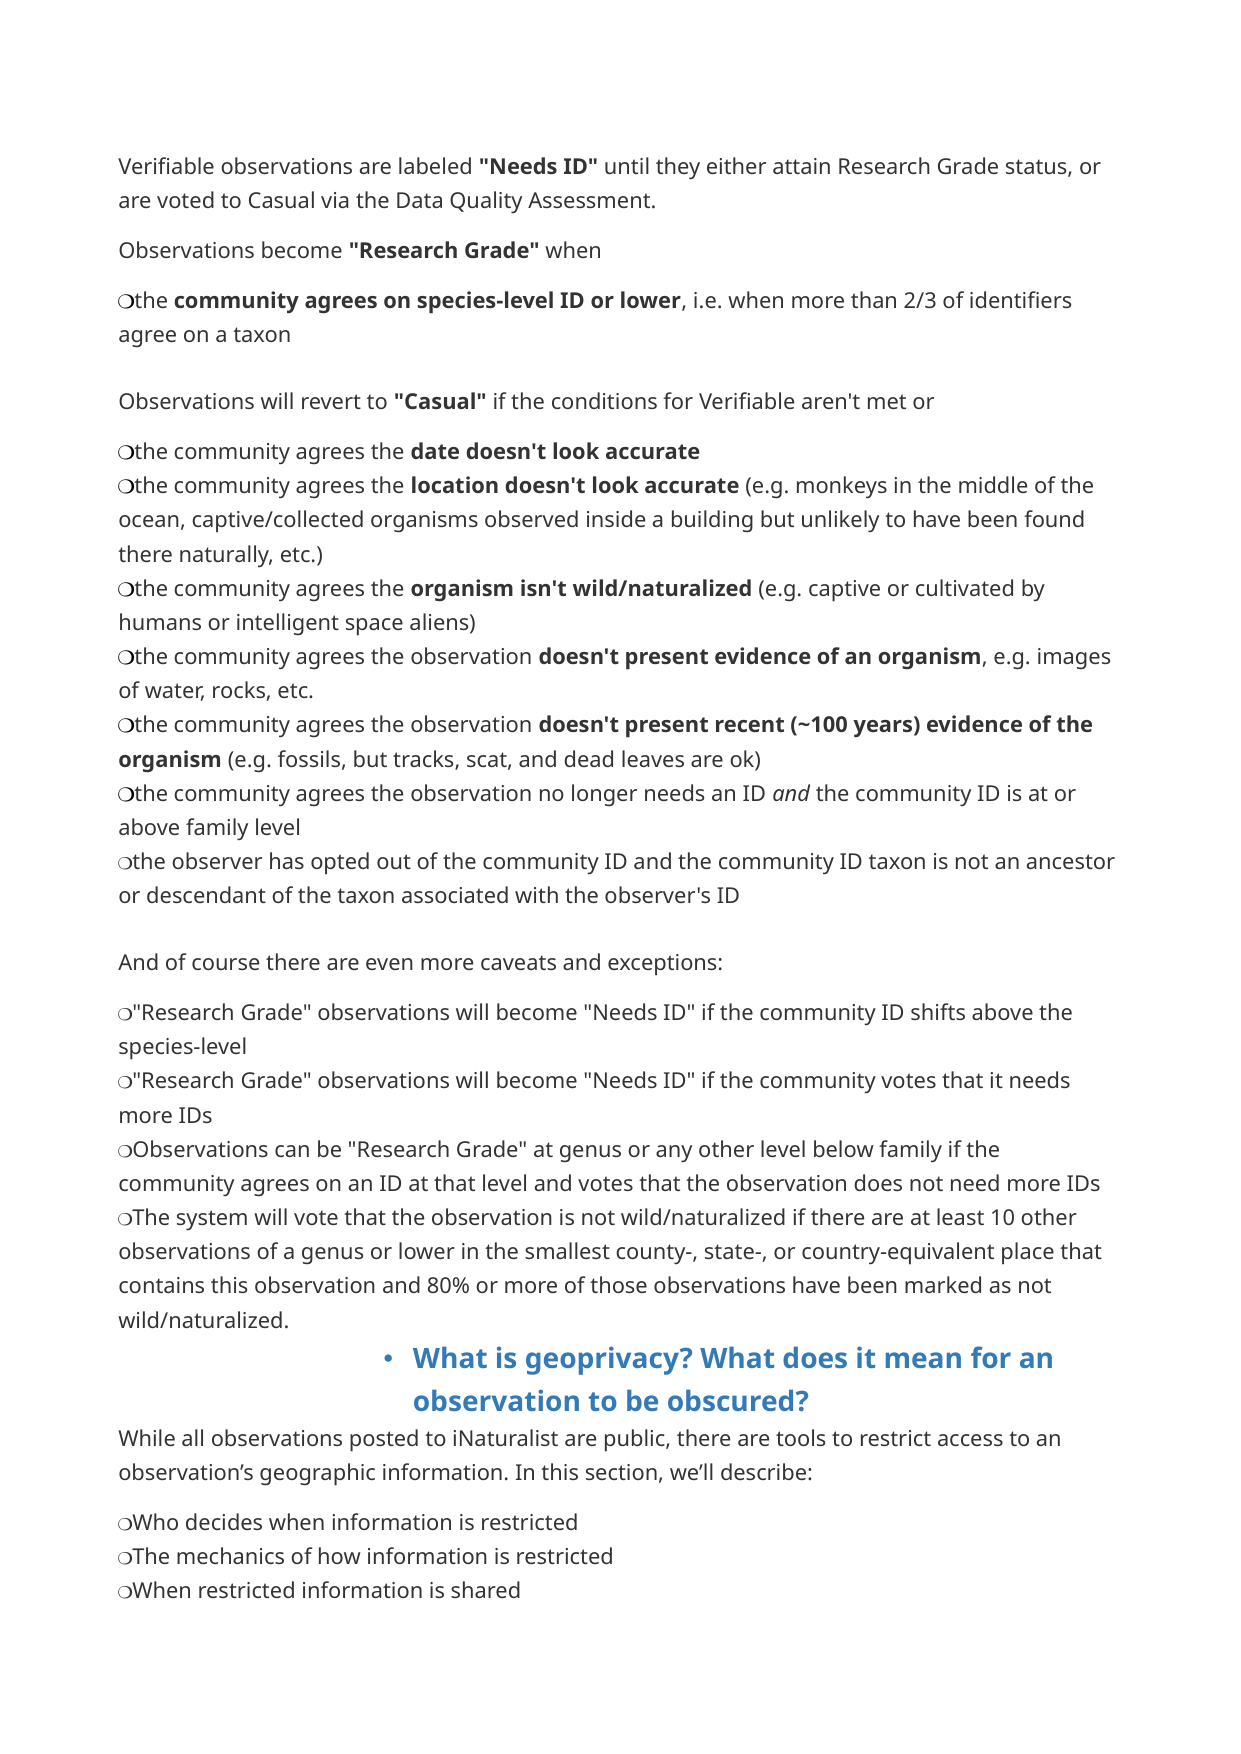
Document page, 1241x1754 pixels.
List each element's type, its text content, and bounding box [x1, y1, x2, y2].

list While all observations posted to iNaturalist are public, there are tools to restrict access to an observation’s geographic information. In this section, we’ll describe: [118, 1423, 1122, 1487]
list "Research Grade" observations will become "Needs ID" if the community ID shifts above the species-level [118, 997, 1122, 1061]
list the community agrees the observation doesn't present evidence of an organism, e.g. images of water, rocks, etc. [118, 641, 1122, 705]
list Observations become "Research Grade" when [118, 235, 1122, 265]
list Verifiable observations are labeled "Needs ID" until they either attain Research Grade status, or are voted to Casual via the Data Quality Assessment. [118, 151, 1122, 215]
list the community agrees the organism isn't wild/naturalized (e.g. captive or cultivated by humans or intelligent space aliens) [118, 573, 1122, 637]
list The system will vote that the observation is not wild/naturalized if there are at least 10 other observations of a genus or lower in the smallest county-, state-, or country-equivalent place that contains this observation and 80% or more of those observations have been marked as not wild/naturalized. [118, 1202, 1122, 1334]
list the community agrees the observation doesn't present recent (~100 years) evidence of the organism (e.g. fossils, but tracks, scat, and dead leaves are ok) [118, 709, 1122, 773]
list The mechanics of how information is restricted [118, 1541, 1122, 1571]
list When restricted information is shared [118, 1575, 1122, 1605]
list the community agrees on species-level ID or lower, i.e. when more than 2/3 of identifiers agree on a taxon [118, 285, 1122, 349]
list And of course there are even more caveats and exceptions: [118, 947, 1122, 977]
list Observations can be "Research Grade" at genus or any other level below family if the community agrees on an ID at that level and votes that the observation does not need more IDs [118, 1134, 1122, 1198]
list the community agrees the date doesn't look accurate [118, 436, 1122, 466]
list the community agrees the observation no longer needs an ID and the community ID is at or above family level [118, 778, 1122, 842]
list "Research Grade" observations will become "Needs ID" if the community votes that it needs more IDs [118, 1066, 1122, 1129]
list the observer has opted out of the community ID and the community ID taxon is not an ancestor or descendant of the taxon associated with the observer's ID [118, 846, 1122, 910]
subtitle What is geoprivacy? What does it mean for an observation to be obscured? [383, 1339, 1122, 1419]
list the community agrees the location doesn't look accurate (e.g. monkeys in the middle of the ocean, captive/collected organisms observed inside a building but unlikely to have been found there naturally, etc.) [118, 470, 1122, 568]
list Who decides when information is restricted [118, 1507, 1122, 1537]
list Observations will revert to "Casual" if the conditions for Verifiable aren't met or [118, 386, 1122, 416]
